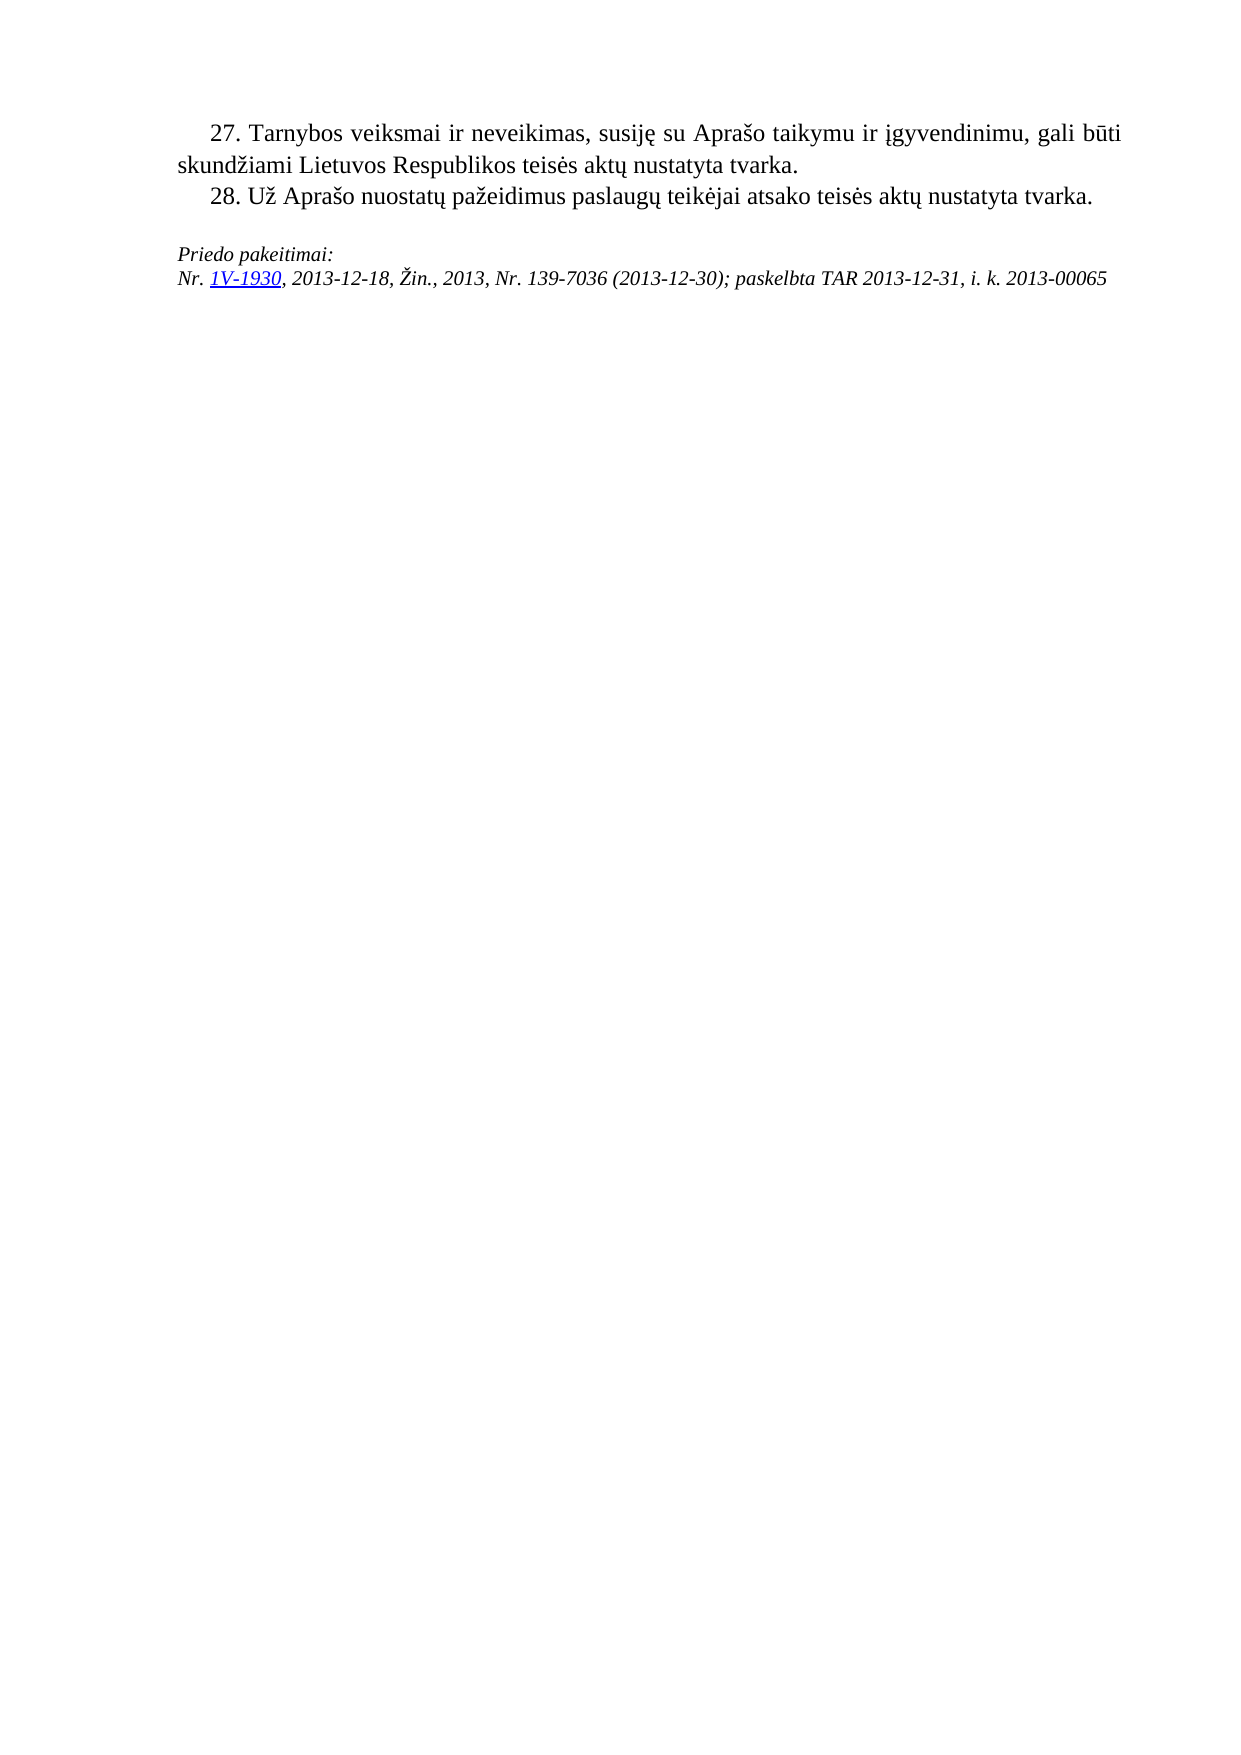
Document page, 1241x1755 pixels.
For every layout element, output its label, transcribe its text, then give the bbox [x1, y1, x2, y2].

text Nr. 1V-1930, 2013-12-18, Žin., 2013, Nr. 139-7036 (2013-12-30); paskelbta TAR 2013-12-31, i. k. 2013-00065 [177, 266, 1122, 290]
text 28. Už Aprašo nuostatų pažeidimus paslaugų teikėjai atsako teisės aktų nustatyta tvarka. [177, 181, 1122, 210]
text Priedo pakeitimai: [177, 242, 1122, 266]
text 27. Tarnybos veiksmai ir neveikimas, susiję su Aprašo taikymu ir įgyvendinimu, gali būti skundžiami Lietuvos Respublikos teisės aktų nustatyta tvarka. [177, 118, 1122, 178]
